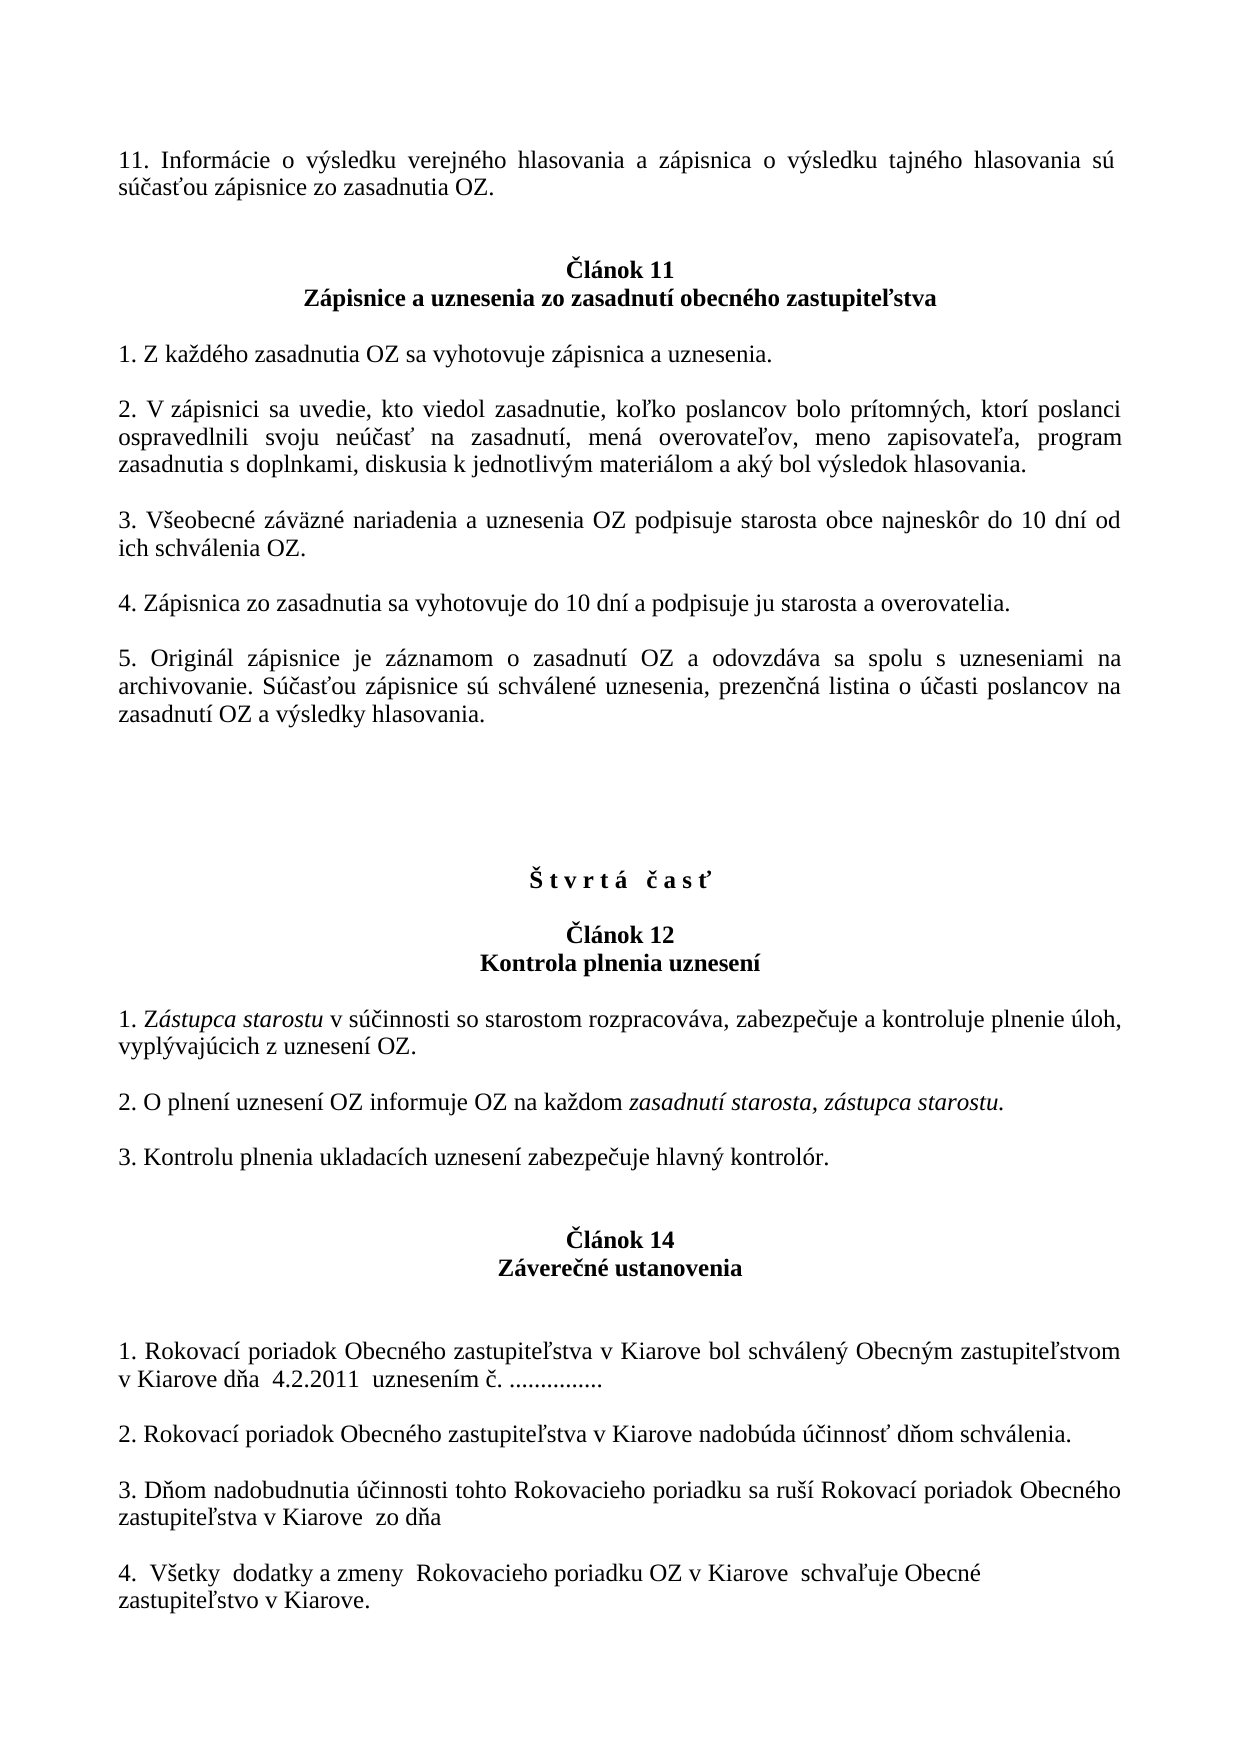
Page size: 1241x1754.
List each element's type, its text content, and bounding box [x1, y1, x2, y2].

text Kontrola plnenia uznesení [118, 949, 1122, 977]
text 11. Informácie o výsledku verejného hlasovania a zápisnica o výsledku tajného hlasovania sú súčasťou zápisnice zo zasadnutia OZ. [118, 146, 1122, 201]
text 1. Zástupca starostu v súčinnosti so starostom rozpracováva, zabezpečuje a kontroluje plnenie úloh, vyplývajúcich z uznesení OZ. [118, 1005, 1122, 1060]
text 3. Kontrolu plnenia ukladacích uznesení zabezpečuje hlavný kontrolór. [118, 1143, 1122, 1171]
text 2. Rokovací poriadok Obecného zastupiteľstva v Kiarove nadobúda účinnosť dňom schválenia. [118, 1420, 1122, 1448]
text 1. Z každého zasadnutia OZ sa vyhotovuje zápisnica a uznesenia. [118, 340, 1122, 367]
text 2. O plnení uznesení OZ informuje OZ na každom zasadnutí starosta, zástupca starostu. [118, 1088, 1122, 1116]
text Záverečné ustanovenia [118, 1254, 1122, 1282]
text 3. Dňom nadobudnutia účinnosti tohto Rokovacieho poriadku sa ruší Rokovací poriadok Obecného zastupiteľstva v Kiarove zo dňa [118, 1476, 1122, 1531]
text Článok 12 [118, 922, 1122, 949]
text 4. Zápisnica zo zasadnutia sa vyhotovuje do 10 dní a podpisuje ju starosta a overovatelia. [118, 589, 1122, 617]
text 4. Všetky dodatky a zmeny Rokovacieho poriadku OZ v Kiarove schvaľuje Obecné zastupiteľstvo v Kiarove. [118, 1559, 1122, 1614]
text 3. Všeobecné záväzné nariadenia a uznesenia OZ podpisuje starosta obce najneskôr do 10 dní od ich schválenia OZ. [118, 506, 1122, 561]
text 5. Originál zápisnice je záznamom o zasadnutí OZ a odovzdáva sa spolu s uzneseniami na archivovanie. Súčasťou zápisnice sú schválené uznesenia, prezenčná listina o účasti poslancov na zasadnutí OZ a výsledky hlasovania. [118, 644, 1122, 728]
text 2. V zápisnici sa uvedie, kto viedol zasadnutie, koľko poslancov bolo prítomných, ktorí poslanci ospravedlnili svoju neúčasť na zasadnutí, mená overovateľov, meno zapisovateľa, program zasadnutia s doplnkami, diskusia k jednotlivým materiálom a aký bol výsledok hlasovania. [118, 395, 1122, 478]
text Š t v r t á č a s ť [118, 866, 1122, 894]
text Článok 14 [118, 1226, 1122, 1254]
text Článok 11 [118, 257, 1122, 284]
text Zápisnice a uznesenia zo zasadnutí obecného zastupiteľstva [118, 284, 1122, 312]
text 1. Rokovací poriadok Obecného zastupiteľstva v Kiarove bol schválený Obecným zastupiteľstvom v Kiarove dňa 4.2.2011 uznesením č. ............... [118, 1337, 1122, 1393]
